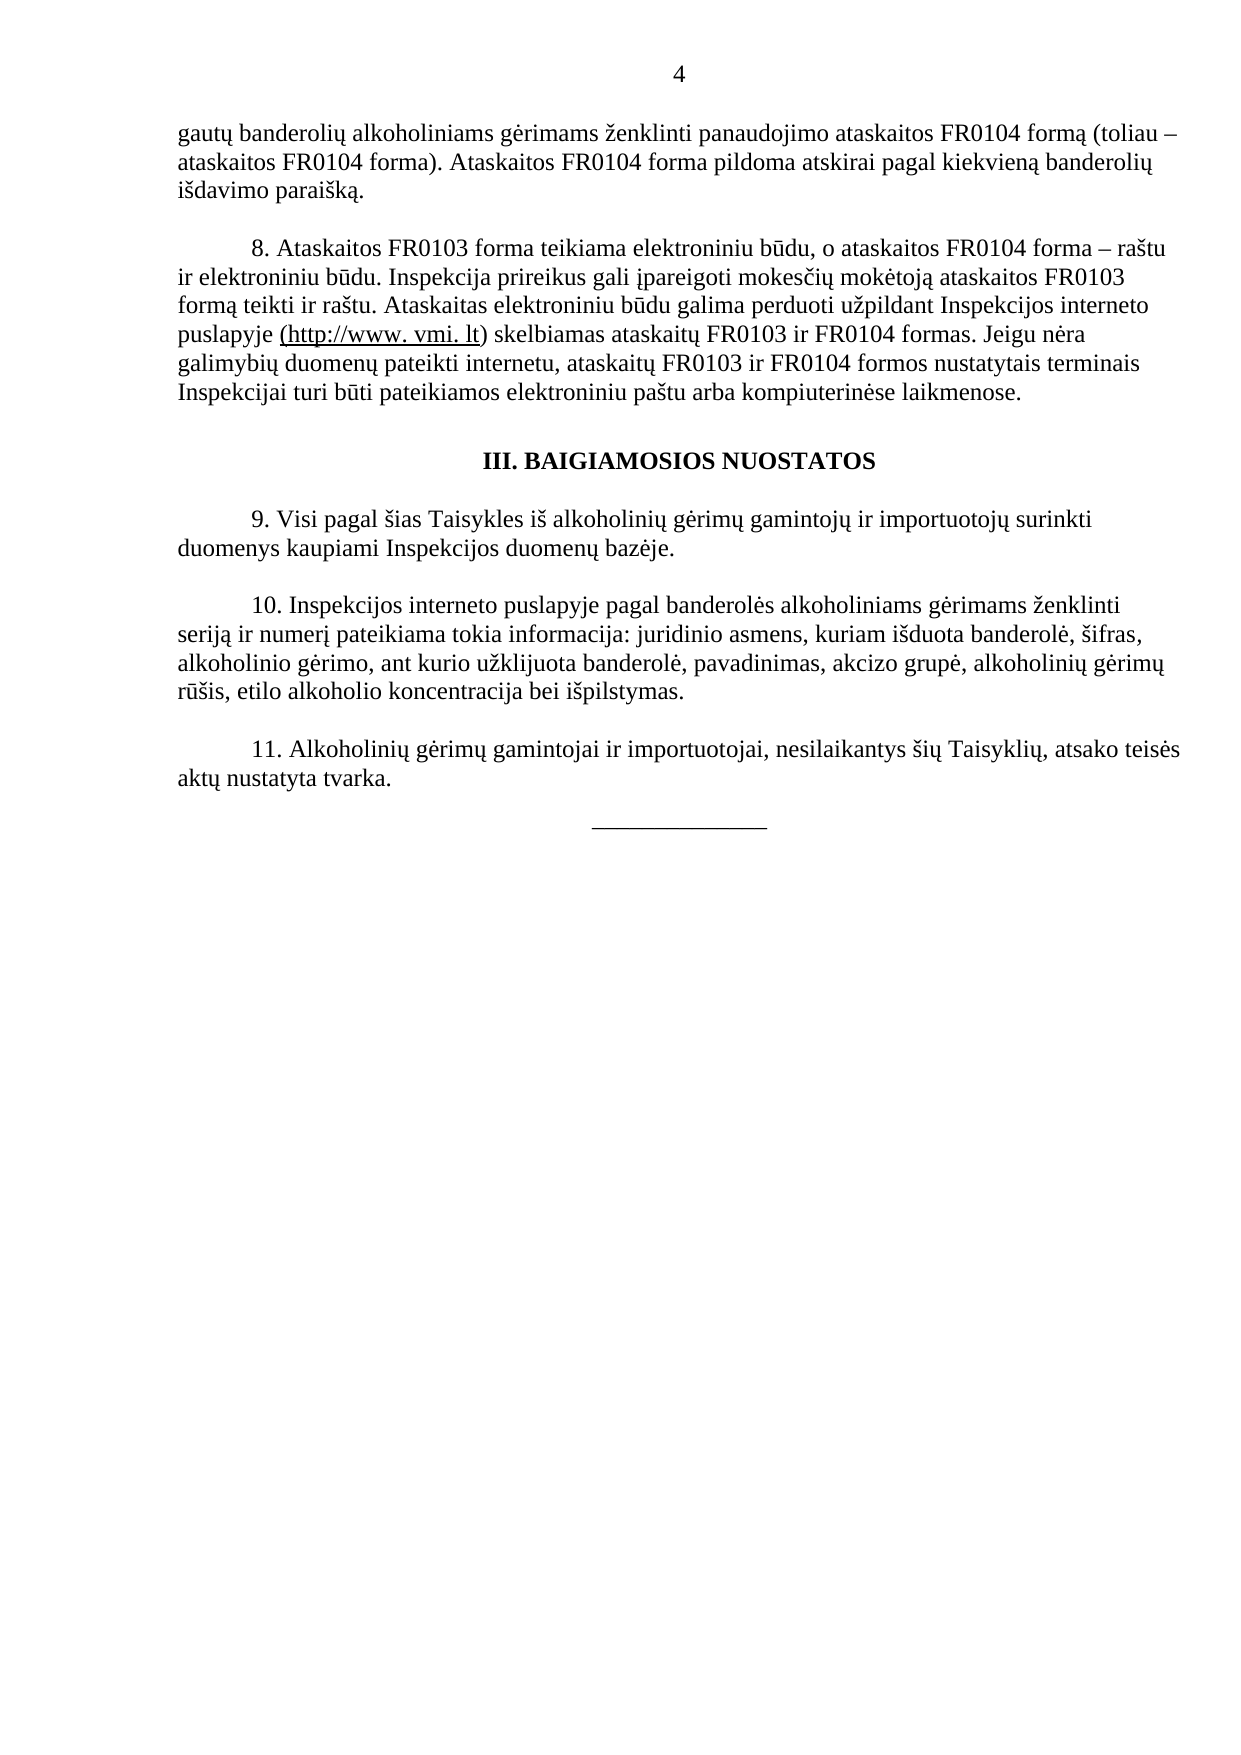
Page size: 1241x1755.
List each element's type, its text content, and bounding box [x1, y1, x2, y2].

text ______________ [177, 803, 1181, 832]
text 9. Visi pagal šias Taisykles iš alkoholinių gėrimų gamintojų ir importuotojų surinkti duomenys kaupiami Inspekcijos duomenų bazėje. [177, 504, 1181, 561]
text III. BAIGIAMOSIOS NUOSTATOS [177, 446, 1181, 475]
text gautų banderolių alkoholiniams gėrimams ženklinti panaudojimo ataskaitos FR0104 formą (toliau – ataskaitos FR0104 forma). Ataskaitos FR0104 forma pildoma atskirai pagal kiekvieną banderolių išdavimo paraišką. [177, 118, 1181, 204]
text 11. Alkoholinių gėrimų gamintojai ir importuotojai, nesilaikantys šių Taisyklių, atsako teisės aktų nustatyta tvarka. [177, 734, 1181, 791]
text 8. Ataskaitos FR0103 forma teikiama elektroniniu būdu, o ataskaitos FR0104 forma – raštu ir elektroniniu būdu. Inspekcija prireikus gali įpareigoti mokesčių mokėtoją ataskaitos FR0103 formą teikti ir raštu. Ataskaitas elektroniniu būdu galima perduoti užpildant Inspekcijos interneto puslapyje (http://www. vmi. lt) skelbiamas ataskaitų FR0103 ir FR0104 formas. Jeigu nėra galimybių duomenų pateikti internetu, ataskaitų FR0103 ir FR0104 formos nustatytais terminais Inspekcijai turi būti pateikiamos elektroniniu paštu arba kompiuterinėse laikmenose. [177, 233, 1181, 406]
text 10. Inspekcijos interneto puslapyje pagal banderolės alkoholiniams gėrimams ženklinti seriją ir numerį pateikiama tokia informacija: juridinio asmens, kuriam išduota banderolė, šifras, alkoholinio gėrimo, ant kurio užklijuota banderolė, pavadinimas, akcizo grupė, alkoholinių gėrimų rūšis, etilo alkoholio koncentracija bei išpilstymas. [177, 590, 1181, 705]
